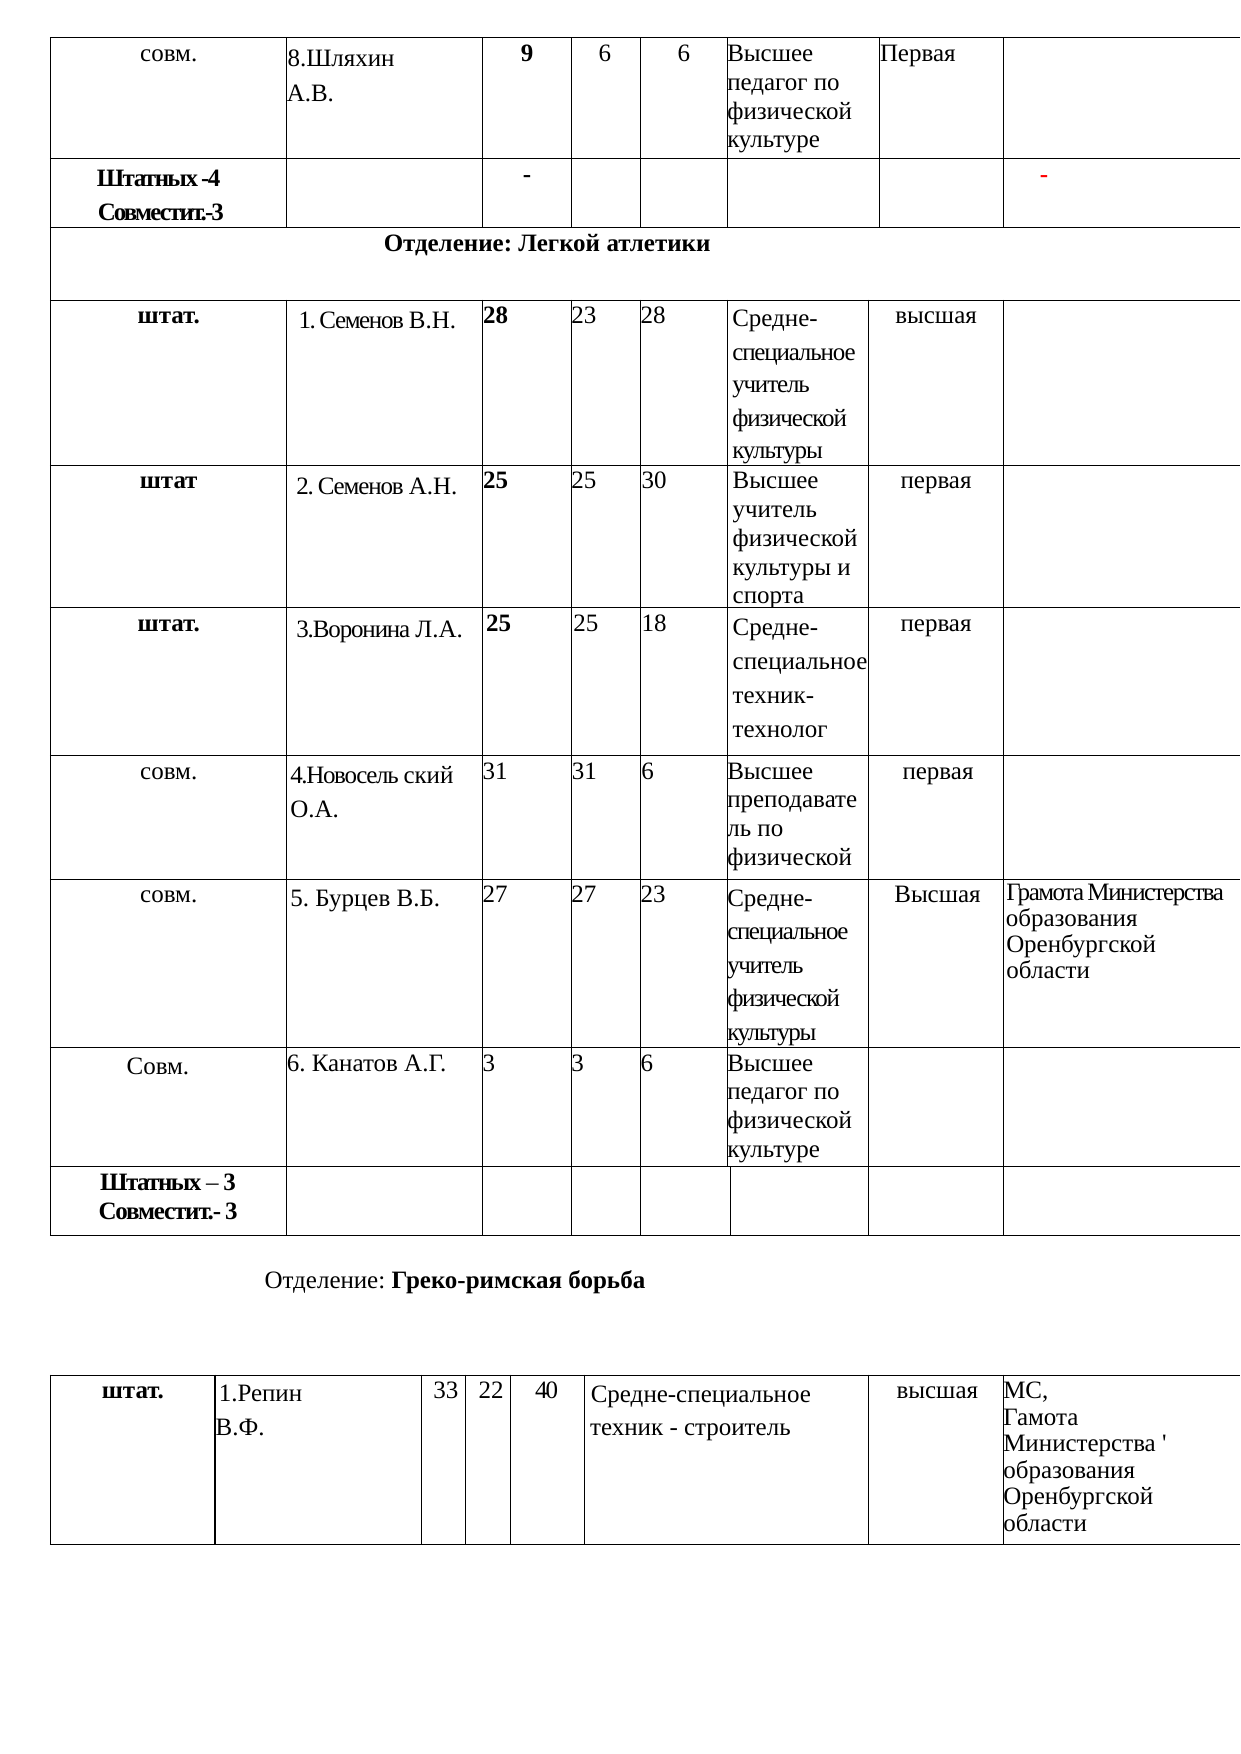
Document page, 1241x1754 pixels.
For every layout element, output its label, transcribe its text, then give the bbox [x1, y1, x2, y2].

table_cell 3.Воронина Л.А. [287, 608, 482, 755]
table_cell штат. [51, 1404, 214, 1543]
table_cell Грамота Министерства образования Оренбургской области [1004, 880, 1240, 1047]
table_cell 40 [511, 1404, 584, 1543]
table_cell [1004, 494, 1240, 607]
table_cell штат. [51, 637, 286, 755]
table_cell 33 [422, 1376, 465, 1543]
table_cell совм. [51, 784, 286, 878]
table_cell [728, 188, 879, 227]
table_cell [572, 188, 640, 227]
table_cell - [1004, 159, 1240, 227]
table_cell первая [869, 494, 1003, 607]
table_cell штат [51, 494, 286, 607]
table_cell 3 [572, 1076, 640, 1166]
table_cell Штатных -4 Совместит.-3 [273, 159, 286, 227]
table_cell - [483, 188, 571, 227]
table_cell 8.Шляхин А.В. [287, 38, 482, 158]
table_cell 30 [641, 494, 727, 607]
table_cell [287, 1167, 482, 1235]
table_cell МС, Гамота Министерства ' образования Оренбургской области [1004, 1537, 1240, 1543]
table_cell Первая [880, 67, 1003, 158]
table_cell совм. [51, 966, 286, 1047]
table_cell 27 [572, 908, 640, 1047]
table_cell 25 [483, 608, 571, 755]
table_cell 9 [483, 67, 571, 158]
table_cell [1004, 1076, 1240, 1166]
table_cell 6. Канатов А.Г. [287, 1076, 482, 1166]
table_cell 23 [641, 908, 727, 1047]
table_cell 27 [483, 908, 571, 1047]
table_cell 31 [483, 784, 571, 878]
table_cell первая [869, 637, 1003, 755]
table_cell Высшее педагог по физической культуре [728, 153, 879, 158]
table_cell 2. Семенов А.Н. [287, 466, 482, 607]
table_cell Высшая [869, 880, 1003, 1047]
table_cell 31 [572, 784, 640, 878]
table_cell высшая [869, 329, 1003, 464]
table_cell 3 [483, 1076, 571, 1166]
table_cell 28 [483, 329, 571, 464]
table_cell 22 [466, 1376, 510, 1543]
table_cell 6 [641, 784, 727, 878]
table_cell Штатных – 3 Совместит.- 3 [51, 1224, 286, 1235]
table_cell [287, 188, 482, 227]
table_cell 25 [572, 494, 640, 607]
table_cell [1004, 784, 1240, 878]
table_cell [1004, 1196, 1240, 1235]
table_cell Средне-специальное учитель физической культуры [858, 301, 868, 464]
table_cell Средне- специальное техник-технолог [728, 608, 868, 755]
table_cell [641, 188, 727, 227]
table_cell первая [869, 756, 1003, 878]
table_cell 23 [572, 329, 640, 464]
table_cell [1004, 329, 1240, 464]
table_cell [869, 1196, 1003, 1235]
table_cell [572, 1167, 640, 1235]
table_cell Средне-специальное техник - строитель [585, 1376, 868, 1543]
table_cell [1004, 637, 1240, 755]
table_cell [731, 1196, 868, 1235]
table_cell [483, 1167, 571, 1235]
table_cell совм. [51, 67, 286, 158]
table_cell 25 [572, 608, 640, 755]
table_cell 5. Бурцев В.Б. [287, 880, 482, 1047]
table_cell [1004, 67, 1240, 158]
table_cell высшая [869, 1376, 1003, 1543]
table_cell [869, 1076, 1003, 1166]
table_cell Совм. [51, 1048, 286, 1166]
table_cell 25 [483, 494, 571, 607]
table_cell [641, 1196, 730, 1235]
table_cell 18 [641, 637, 727, 755]
table_cell Отделение: Греко-римская борьба [50, 1236, 1240, 1374]
table_cell [880, 188, 1003, 227]
table_cell штат. [51, 329, 286, 464]
table_cell 1. Семенов В.Н. [287, 301, 482, 464]
table_cell 6 [641, 1076, 727, 1166]
table_cell 6 [572, 67, 640, 158]
table_cell 28 [641, 329, 727, 464]
table_cell 1.Репин В.Ф. [216, 1376, 421, 1543]
table_cell 6 [641, 67, 727, 158]
table_cell Отделение: Легкой атлетики [51, 228, 1240, 299]
table_cell 4.Новосель ский О.А. [287, 756, 482, 878]
